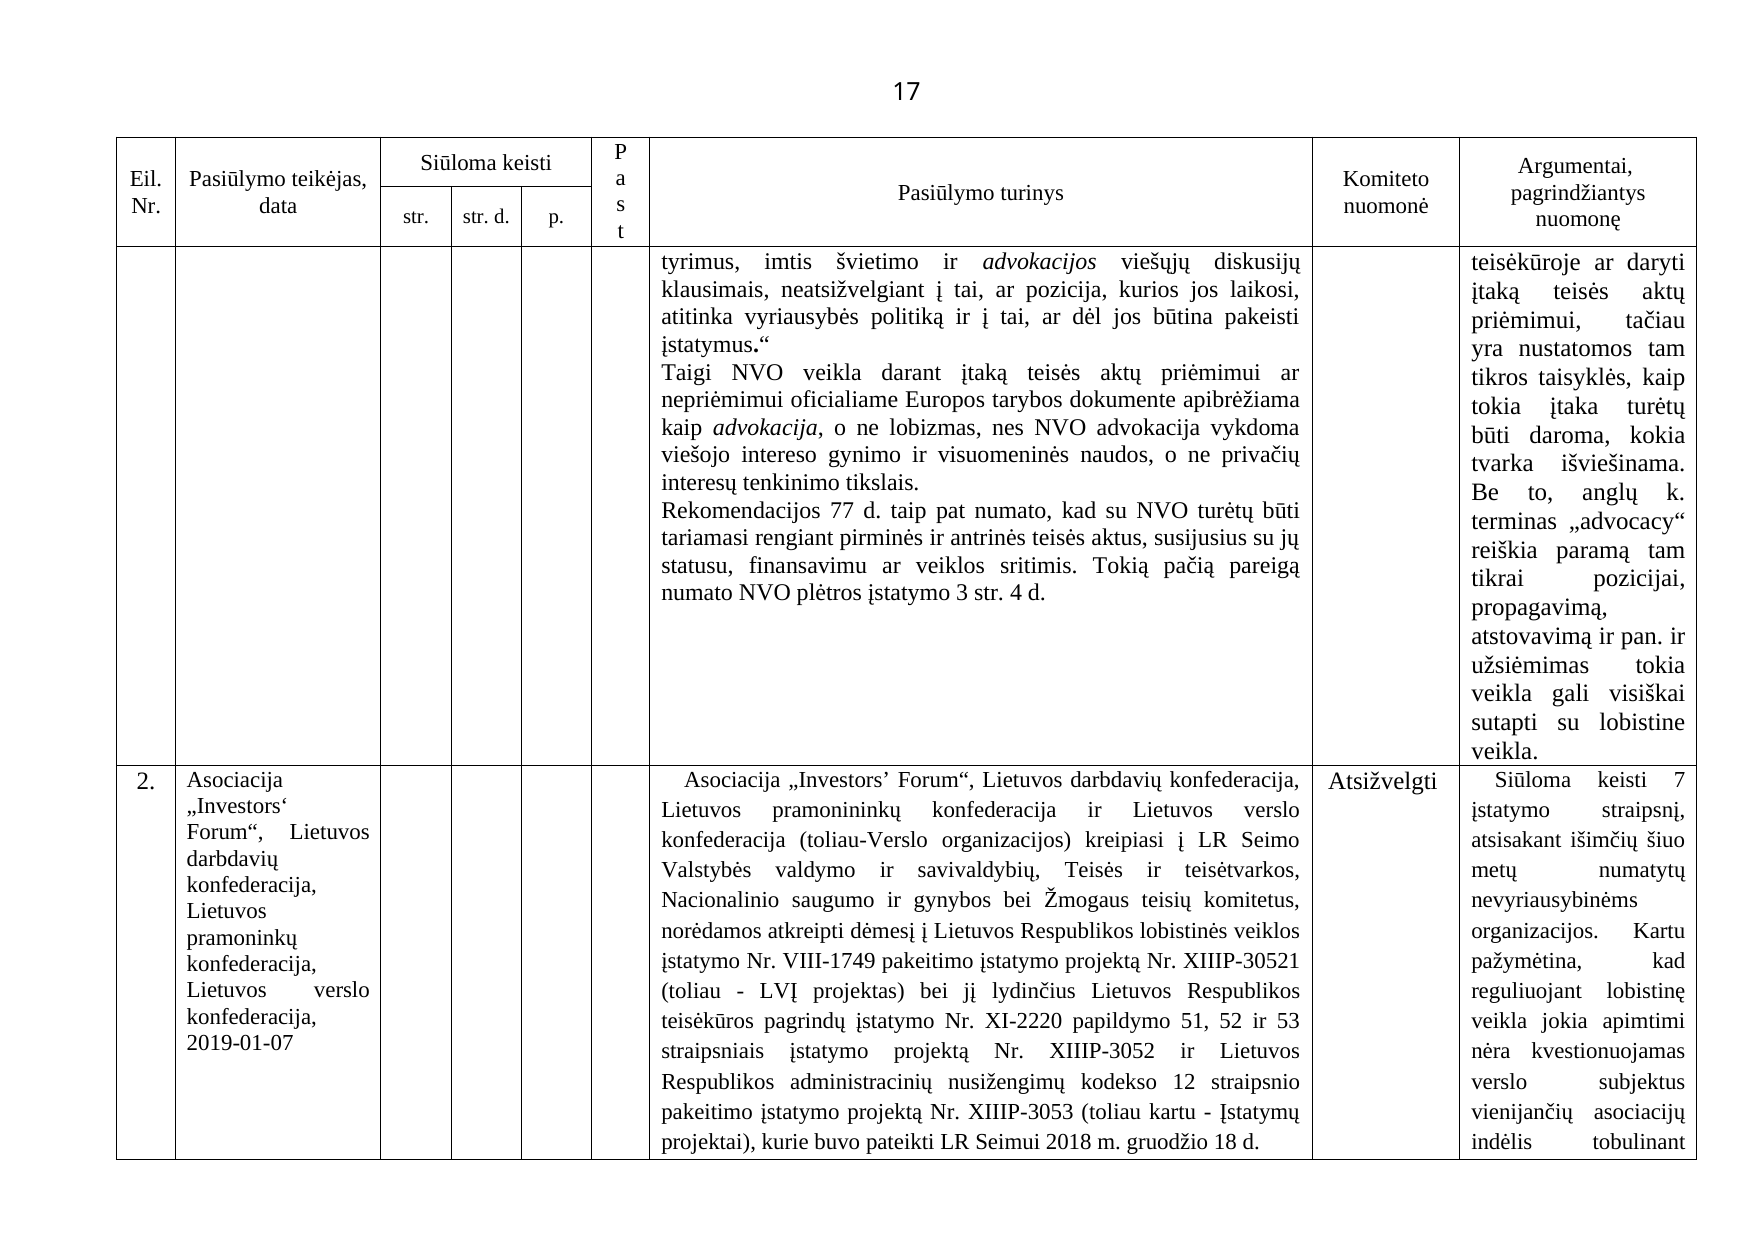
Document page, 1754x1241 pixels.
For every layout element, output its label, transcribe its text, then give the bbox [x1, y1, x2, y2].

table_cell Asociacija „Investors’ Forum“, Lietuvos darbdavių konfederacija, Lietuvos pramonininkų konfederacija ir Lietuvos verslo konfederacija (toliau-Verslo organizacijos) kreipiasi į LR Seimo Valstybės valdymo ir savivaldybių, Teisės ir teisėtvarkos, Nacionalinio saugumo ir gynybos bei Žmogaus teisių komitetus, norėdamos atkreipti dėmesį į Lietuvos Respublikos lobistinės veiklos įstatymo Nr. VIII-1749 pakeitimo įstatymo projektą Nr. XIIIP-30521 (toliau - LVĮ projektas) bei jį lydinčius Lietuvos Respublikos teisėkūros pagrindų įstatymo Nr. XI-2220 papildymo 51, 52 ir 53 straipsniais įstatymo projektą Nr. XIIIP-3052 ir Lietuvos Respublikos administracinių nusižengimų kodekso 12 straipsnio pakeitimo įstatymo projektą Nr. XIIIP-3053 (toliau kartu - Įstatymų projektai), kurie buvo pateikti LR Seimui 2018 m. gruodžio 18 d. [650, 766, 1312, 1158]
table_cell p. [522, 187, 591, 246]
table_cell str. d. [452, 187, 521, 246]
table_header Pastabos [592, 138, 649, 246]
table_cell [117, 247, 175, 765]
table_cell Atsižvelgti [1313, 766, 1459, 1158]
table_cell Siūloma keisti 7 įstatymo straipsnį, atsisakant išimčių šiuo metų numatytų nevyriausybinėms organizacijos. Kartu pažymėtina, kad reguliuojant lobistinę veikla jokia apimtimi nėra kvestionuojamas verslo subjektus vienijančių asociacijų indėlis tobulinant [1460, 766, 1696, 1158]
table_cell [452, 766, 521, 1158]
table_cell str. [381, 187, 451, 246]
table_cell [522, 247, 591, 765]
table_cell Asociacija „Investors‘ Forum“, Lietuvos darbdavių konfederacija, Lietuvos pramoninkų konfederacija, Lietuvos verslo konfederacija, 2019-01-07 [176, 766, 380, 1158]
table_cell tyrimus, imtis švietimo ir advokacijos viešųjų diskusijų klausimais, neatsižvelgiant į tai, ar pozicija, kurios jos laikosi, atitinka vyriausybės politiką ir į tai, ar dėl jos būtina pakeisti įstatymus.“ Taigi NVO veikla darant įtaką teisės aktų priėmimui ar nepriėmimui oficialiame Europos tarybos dokumente apibrėžiama kaip advokacija, o ne lobizmas, nes NVO advokacija vykdoma viešojo intereso gynimo ir visuomeninės naudos, o ne privačių interesų tenkinimo tikslais. Rekomendacijos 77 d. taip pat numato, kad su NVO turėtų būti tariamasi rengiant pirminės ir antrinės teisės aktus, susijusius su jų statusu, finansavimu ar veiklos sritimis. Tokią pačią pareigą numato NVO plėtros įstatymo 3 str. 4 d. [650, 247, 1312, 765]
table_header Eil. Nr. [117, 138, 175, 246]
table_cell [592, 247, 649, 765]
table_cell teisėkūroje ar daryti įtaką teisės aktų priėmimui, tačiau yra nustatomos tam tikros taisyklės, kaip tokia įtaka turėtų būti daroma, kokia tvarka išviešinama. Be to, anglų k. terminas „advocacy“ reiškia paramą tam tikrai pozicijai, propagavimą, atstovavimą ir pan. ir užsiėmimas tokia veikla gali visiškai sutapti su lobistine veikla. [1460, 247, 1696, 765]
table_cell [522, 766, 591, 1158]
table_header Siūloma keisti [381, 138, 591, 186]
table_header Pasiūlymo turinys [650, 138, 1312, 246]
table_cell [1313, 247, 1459, 765]
table_header Pasiūlymo teikėjas, data [176, 138, 380, 246]
table_cell [452, 247, 521, 765]
table_cell [176, 247, 380, 765]
table_cell [381, 247, 451, 765]
table_cell 2. [117, 766, 175, 1158]
table_cell [381, 766, 451, 1158]
table_header Argumentai, pagrindžiantys nuomonę [1460, 138, 1696, 246]
table_header Komiteto nuomonė [1313, 138, 1459, 246]
table_cell [592, 766, 649, 1158]
